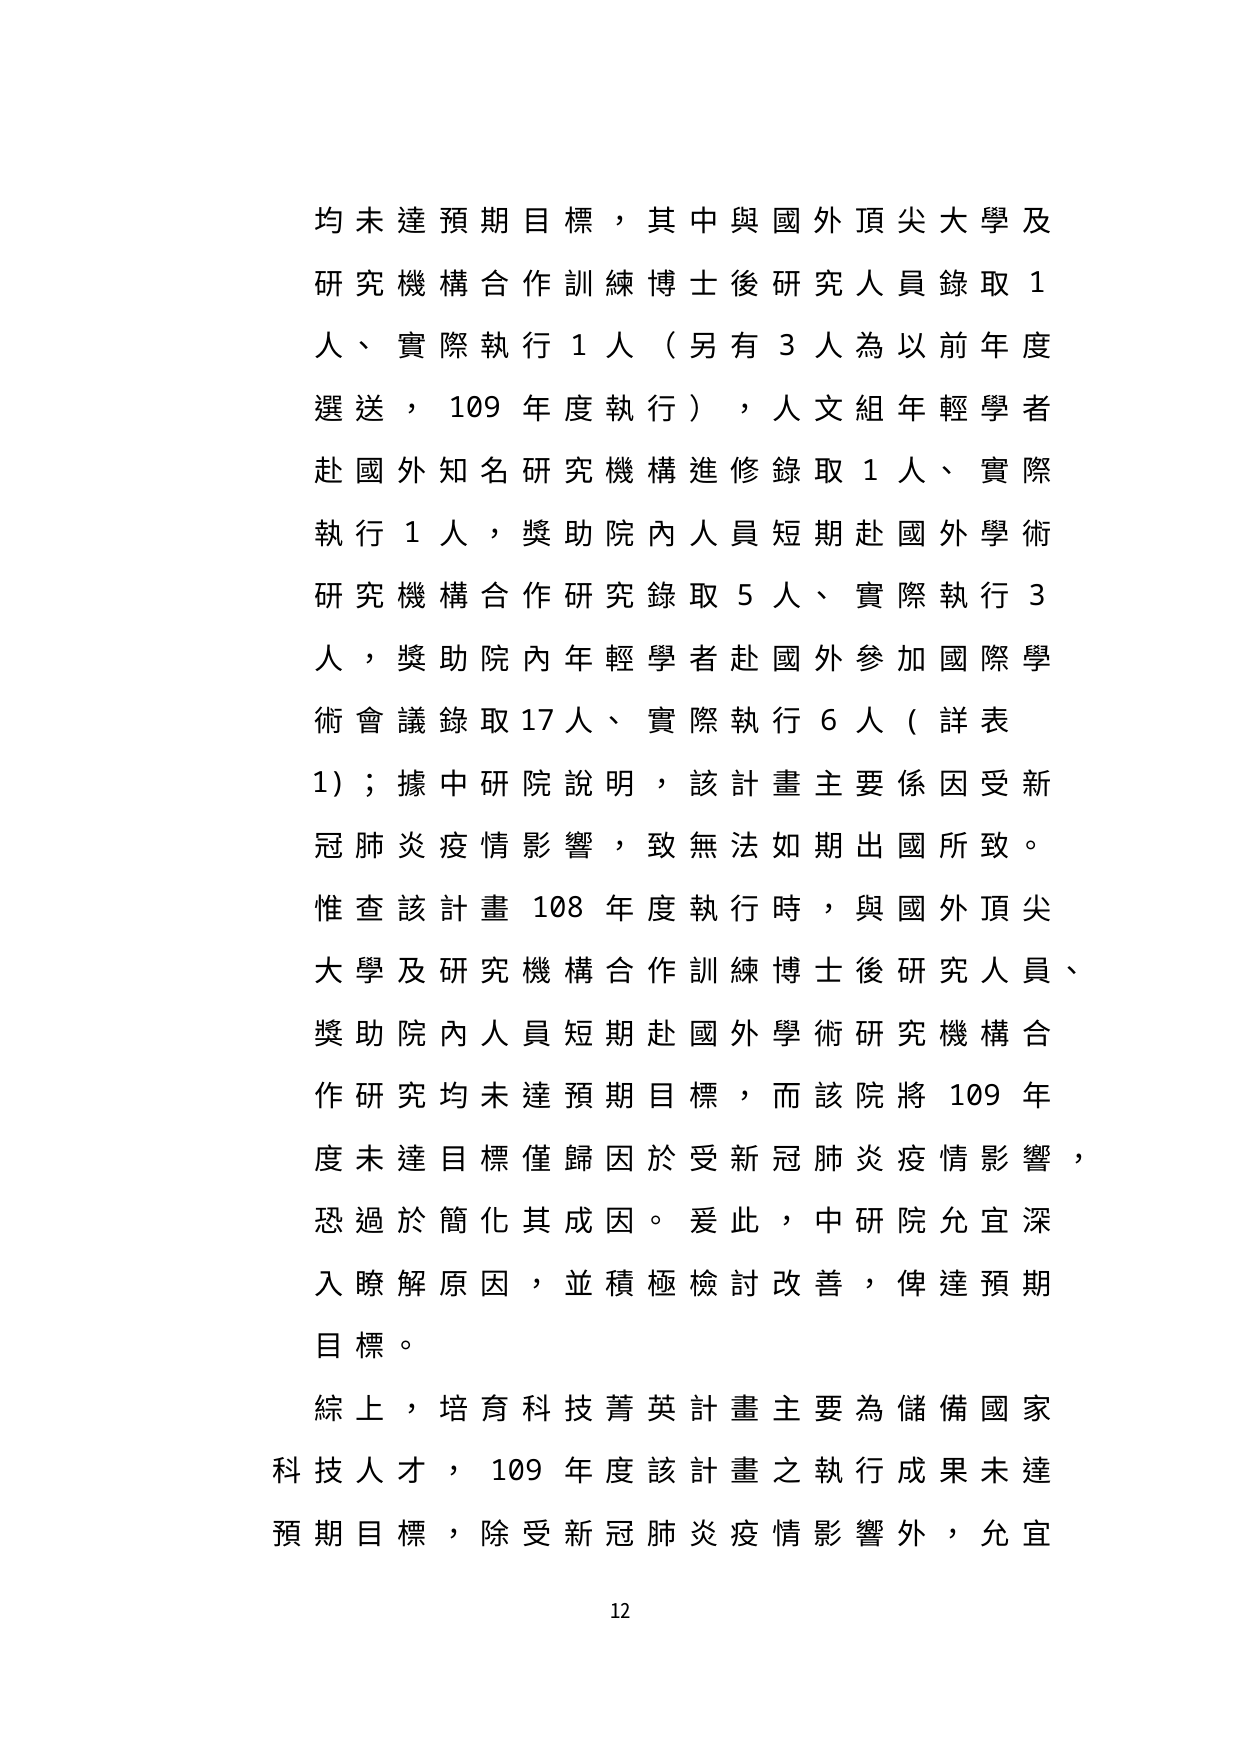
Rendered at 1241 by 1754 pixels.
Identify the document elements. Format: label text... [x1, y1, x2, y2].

text 綜上，培育科技菁英計畫主要為儲備國家科技人才，109年度該計畫之執行成果未達預期目標，除受新冠肺炎疫情影響外，允宜 [242, 1365, 1058, 1552]
text 109年度培育科技菁英計畫之執行成果均未達預期目標，其中與國外頂尖大學及研究機構合作訓練博士後研究人員錄取1人、實際執行1人（另有3人為以前年度選送，109年度執行），人文組年輕學者赴國外知名研究機構進修錄取1人、實際執行1人，獎助院內人員短期赴國外學術研究機構合作研究錄取5人、實際執行3人，獎助院內年輕學者赴國外參加國際學術會議錄取17人、實際執行6人(詳表1)；據中研院說明，該計畫主要係因受新冠肺炎疫情影響，致無法如期出國所致。惟查該計畫108年度執行時，與國外頂尖大學及研究機構合作訓練博士後研究人員、獎助院內人員短期赴國外學術研究機構合作研究均未達預期目標，而該院將109年度未達目標僅歸因於受新冠肺炎疫情影響，恐過於簡化其成因。爰此，中研院允宜深入瞭解原因，並積極檢討改善，俾達預期目標。 [271, 177, 1058, 1365]
